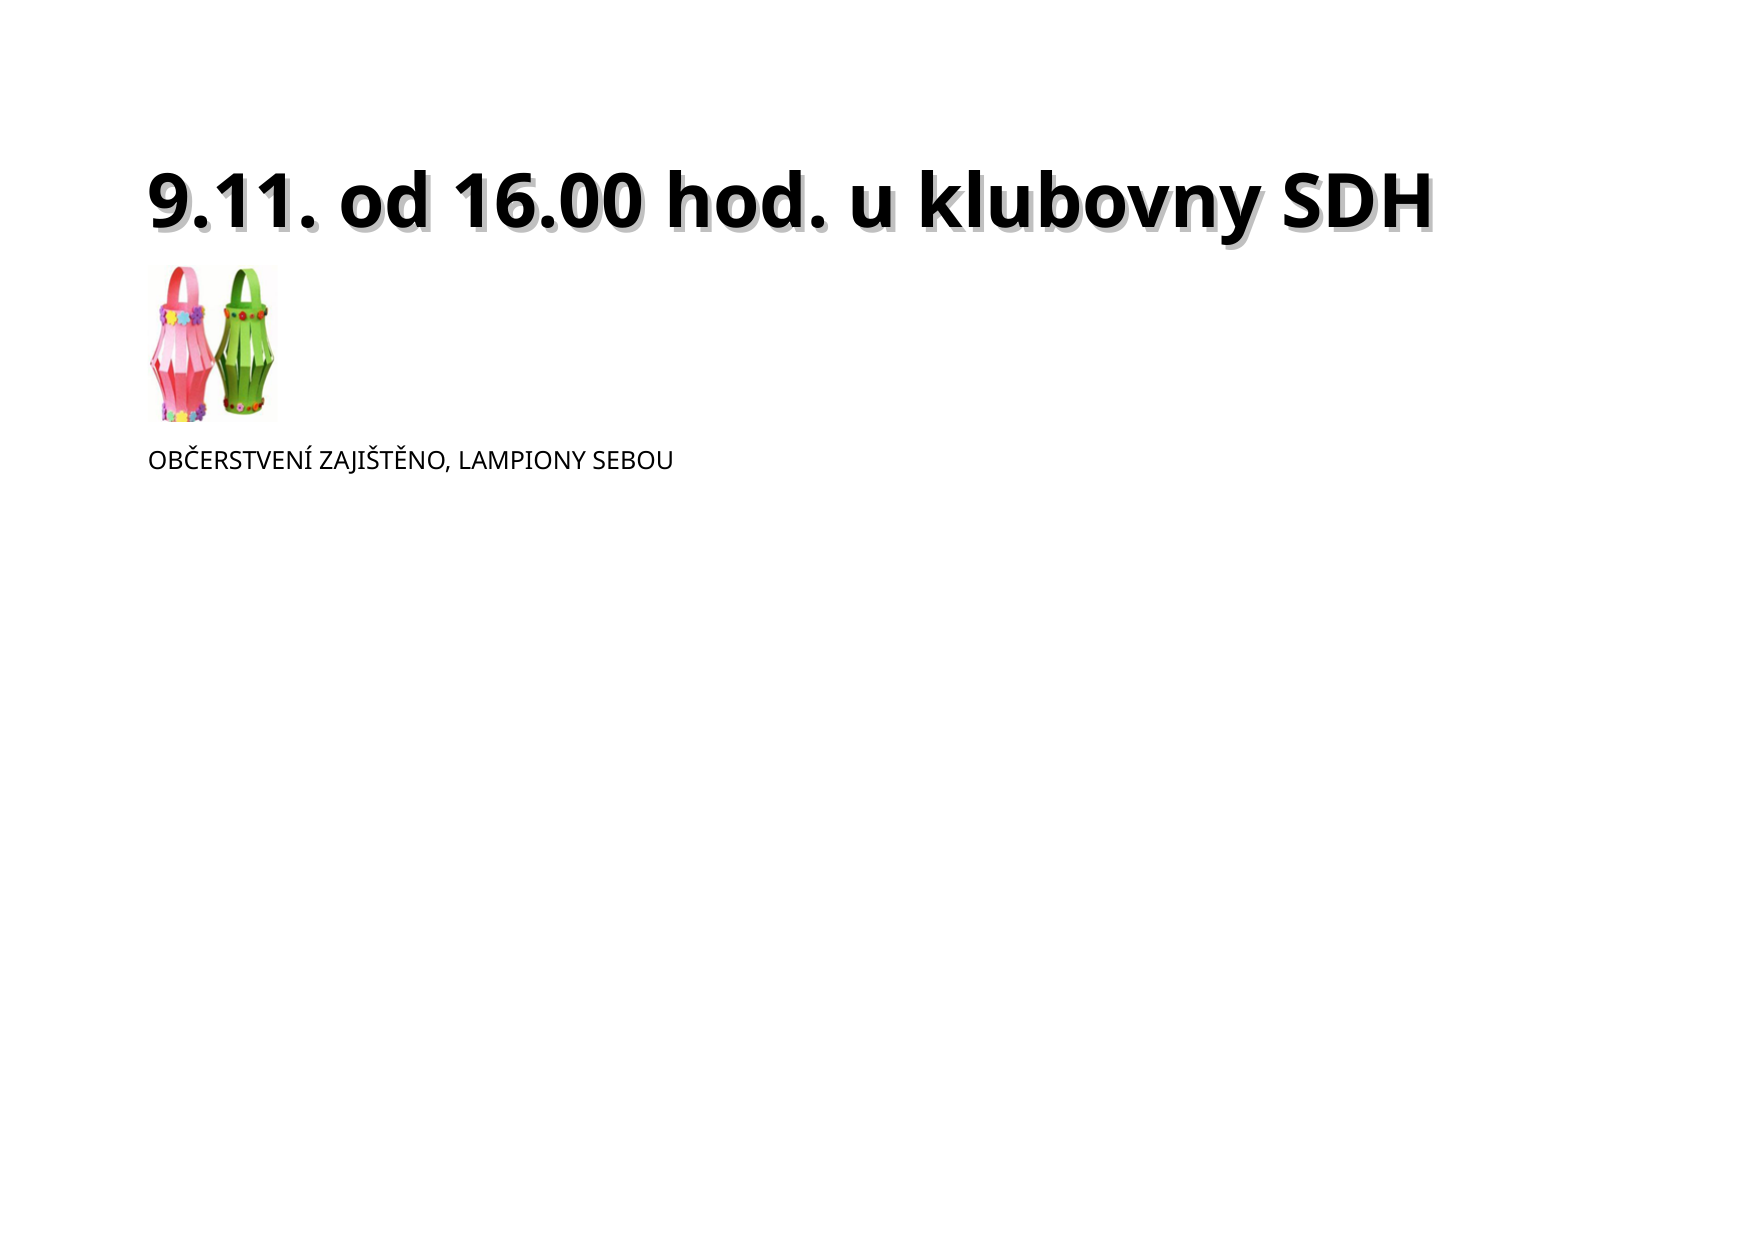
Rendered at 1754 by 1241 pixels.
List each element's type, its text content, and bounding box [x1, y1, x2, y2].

text OBČERSTVENÍ ZAJIŠTĚNO, LAMPIONY SEBOU [148, 443, 1606, 477]
text 9.11. od 16.00 hod. u klubovny SDH [148, 148, 1606, 421]
